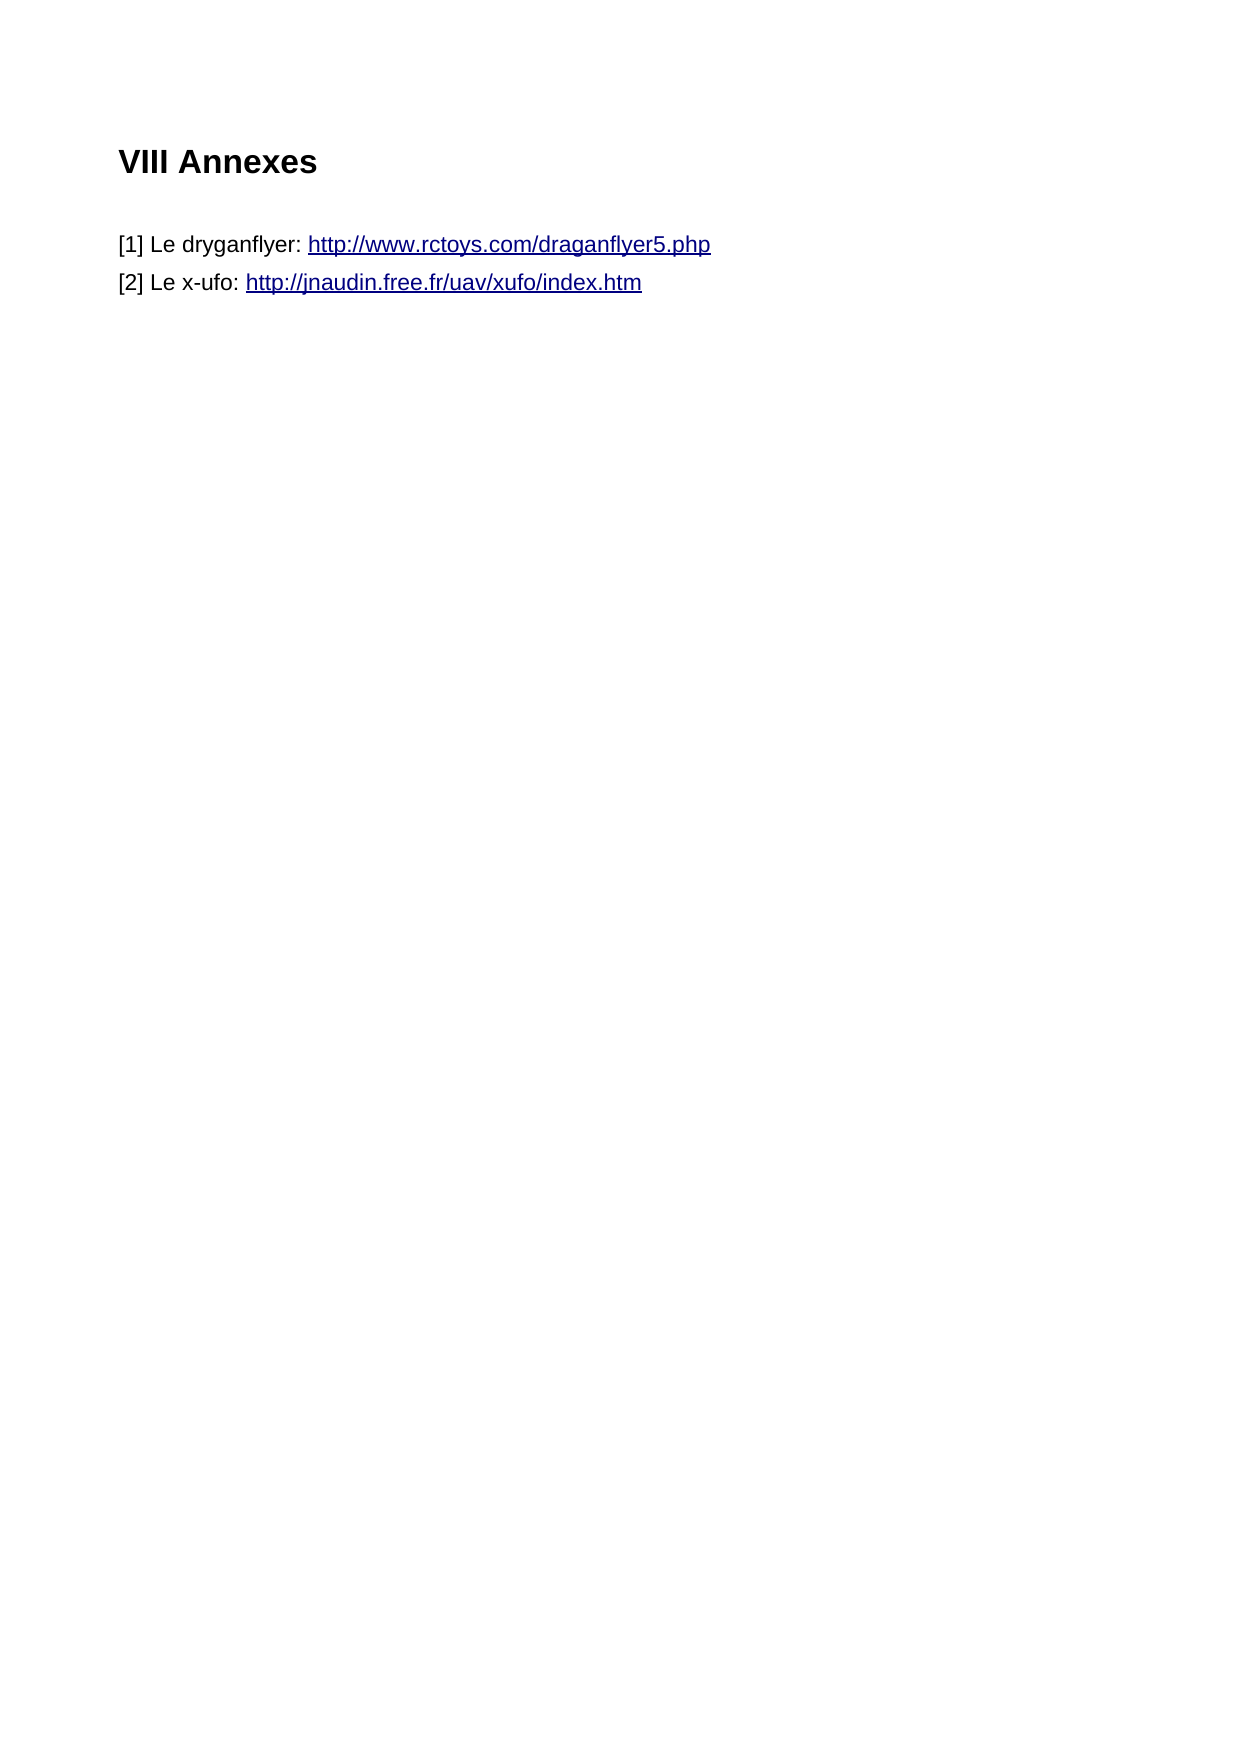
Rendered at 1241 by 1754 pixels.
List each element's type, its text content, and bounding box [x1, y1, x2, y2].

text [2] Le x-ufo: http://jnaudin.free.fr/uav/xufo/index.htm [118, 269, 1122, 295]
subtitle VIII Annexes [118, 143, 1122, 181]
text [1] Le dryganflyer: http://www.rctoys.com/draganflyer5.php [118, 231, 1122, 257]
